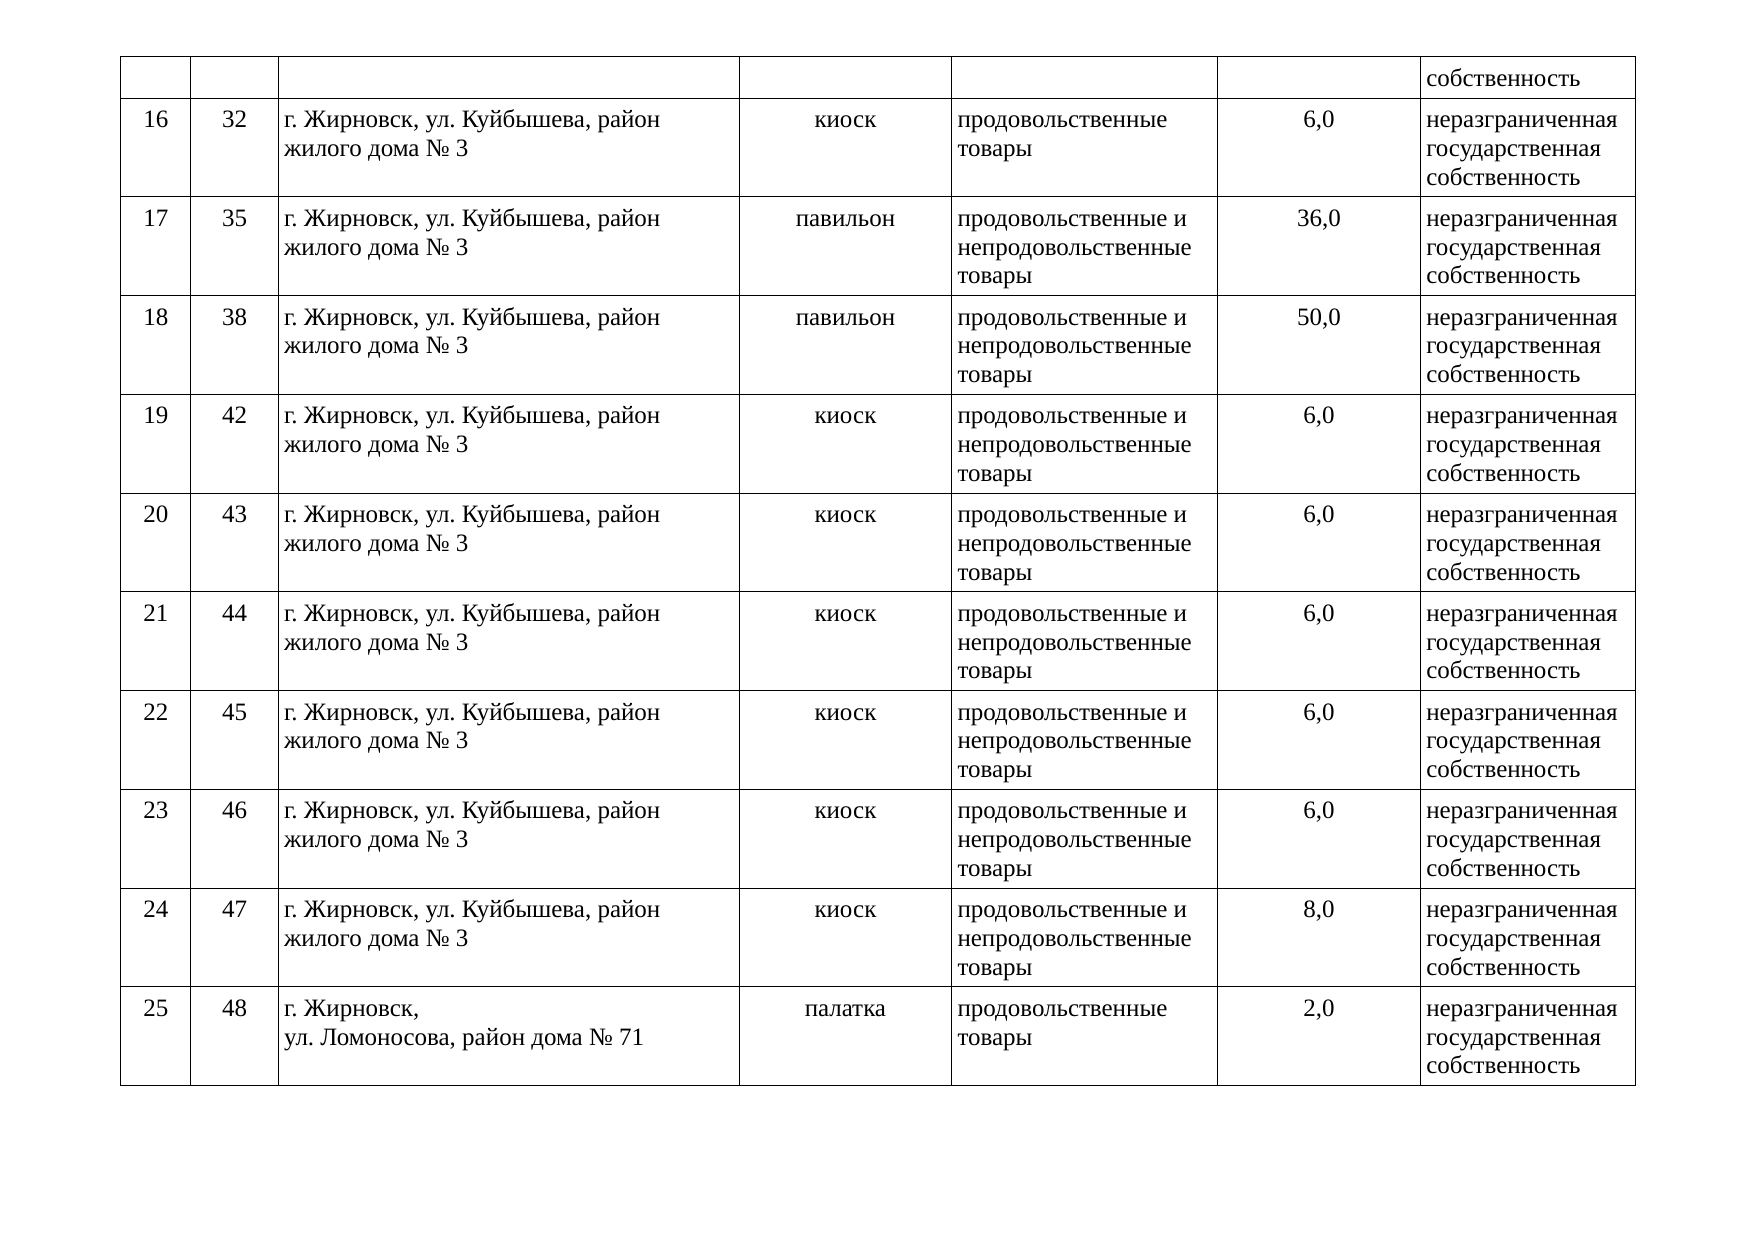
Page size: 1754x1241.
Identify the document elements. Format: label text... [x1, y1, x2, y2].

table_cell г. Жирновск, ул. Ломоносова, район дома № 71 [279, 987, 739, 1085]
table_cell 21 [121, 592, 190, 690]
table_cell г. Жирновск, ул. Куйбышева, район жилого дома № 3 [279, 197, 739, 295]
table_cell [279, 57, 739, 97]
table_cell 18 [121, 296, 190, 394]
table_cell павильон [740, 197, 951, 295]
table_cell неразграниченная государственная собственность [1421, 592, 1635, 690]
table_cell неразграниченная государственная собственность [1421, 790, 1635, 887]
table_cell г. Жирновск, ул. Куйбышева, район жилого дома № 3 [279, 494, 739, 591]
table_cell 38 [191, 296, 278, 394]
table_cell неразграниченная государственная собственность [1421, 99, 1635, 196]
table_cell продовольственные товары [952, 99, 1217, 196]
table_cell [740, 57, 951, 97]
table_cell 46 [191, 790, 278, 887]
table_cell [191, 57, 278, 97]
table_cell 17 [121, 197, 190, 295]
table_cell собственность [1421, 57, 1635, 97]
table_cell киоск [740, 889, 951, 986]
table_cell 42 [191, 395, 278, 492]
table_cell продовольственные и непродовольственные товары [952, 592, 1217, 690]
table_cell г. Жирновск, ул. Куйбышева, район жилого дома № 3 [279, 790, 739, 887]
table_cell 6,0 [1218, 691, 1420, 789]
table_cell неразграниченная государственная собственность [1421, 494, 1635, 591]
table_cell 25 [121, 987, 190, 1085]
table_cell 43 [191, 494, 278, 591]
table_cell 47 [191, 889, 278, 986]
table_cell неразграниченная государственная собственность [1421, 889, 1635, 986]
table_cell 6,0 [1218, 395, 1420, 492]
table_cell продовольственные товары [952, 987, 1217, 1085]
table_cell продовольственные и непродовольственные товары [952, 691, 1217, 789]
table_cell г. Жирновск, ул. Куйбышева, район жилого дома № 3 [279, 99, 739, 196]
table_cell [952, 57, 1217, 97]
table_cell киоск [740, 790, 951, 887]
table_cell продовольственные и непродовольственные товары [952, 790, 1217, 887]
table_cell г. Жирновск, ул. Куйбышева, район жилого дома № 3 [279, 691, 739, 789]
table_cell г. Жирновск, ул. Куйбышева, район жилого дома № 3 [279, 395, 739, 492]
table_cell 8,0 [1218, 889, 1420, 986]
table_cell продовольственные и непродовольственные товары [952, 197, 1217, 295]
table_cell 50,0 [1218, 296, 1420, 394]
table_cell 23 [121, 790, 190, 887]
table_cell 6,0 [1218, 592, 1420, 690]
table_cell палатка [740, 987, 951, 1085]
table_cell продовольственные и непродовольственные товары [952, 494, 1217, 591]
table_cell 36,0 [1218, 197, 1420, 295]
table_cell 2,0 [1218, 987, 1420, 1085]
table_cell 20 [121, 494, 190, 591]
table_cell [1218, 57, 1420, 97]
table_cell продовольственные и непродовольственные товары [952, 296, 1217, 394]
table_cell [121, 57, 190, 97]
table_cell 6,0 [1218, 99, 1420, 196]
table_cell неразграниченная государственная собственность [1421, 197, 1635, 295]
table_cell павильон [740, 296, 951, 394]
table_cell г. Жирновск, ул. Куйбышева, район жилого дома № 3 [279, 592, 739, 690]
table_cell 44 [191, 592, 278, 690]
table_cell 19 [121, 395, 190, 492]
table_cell киоск [740, 99, 951, 196]
table_cell г. Жирновск, ул. Куйбышева, район жилого дома № 3 [279, 296, 739, 394]
table_cell 16 [121, 99, 190, 196]
table_cell киоск [740, 395, 951, 492]
table_cell неразграниченная государственная собственность [1421, 395, 1635, 492]
table_cell 6,0 [1218, 790, 1420, 887]
table_cell 22 [121, 691, 190, 789]
table_cell 48 [191, 987, 278, 1085]
table_cell 32 [191, 99, 278, 196]
table_cell неразграниченная государственная собственность [1421, 691, 1635, 789]
table_cell продовольственные и непродовольственные товары [952, 395, 1217, 492]
table_cell 45 [191, 691, 278, 789]
table_cell киоск [740, 494, 951, 591]
table_cell неразграниченная государственная собственность [1421, 987, 1635, 1085]
table_cell неразграниченная государственная собственность [1421, 296, 1635, 394]
table_cell киоск [740, 592, 951, 690]
table_cell 35 [191, 197, 278, 295]
table_cell киоск [740, 691, 951, 789]
table_cell продовольственные и непродовольственные товары [952, 889, 1217, 986]
table_cell 24 [121, 889, 190, 986]
table_cell г. Жирновск, ул. Куйбышева, район жилого дома № 3 [279, 889, 739, 986]
table_cell 6,0 [1218, 494, 1420, 591]
